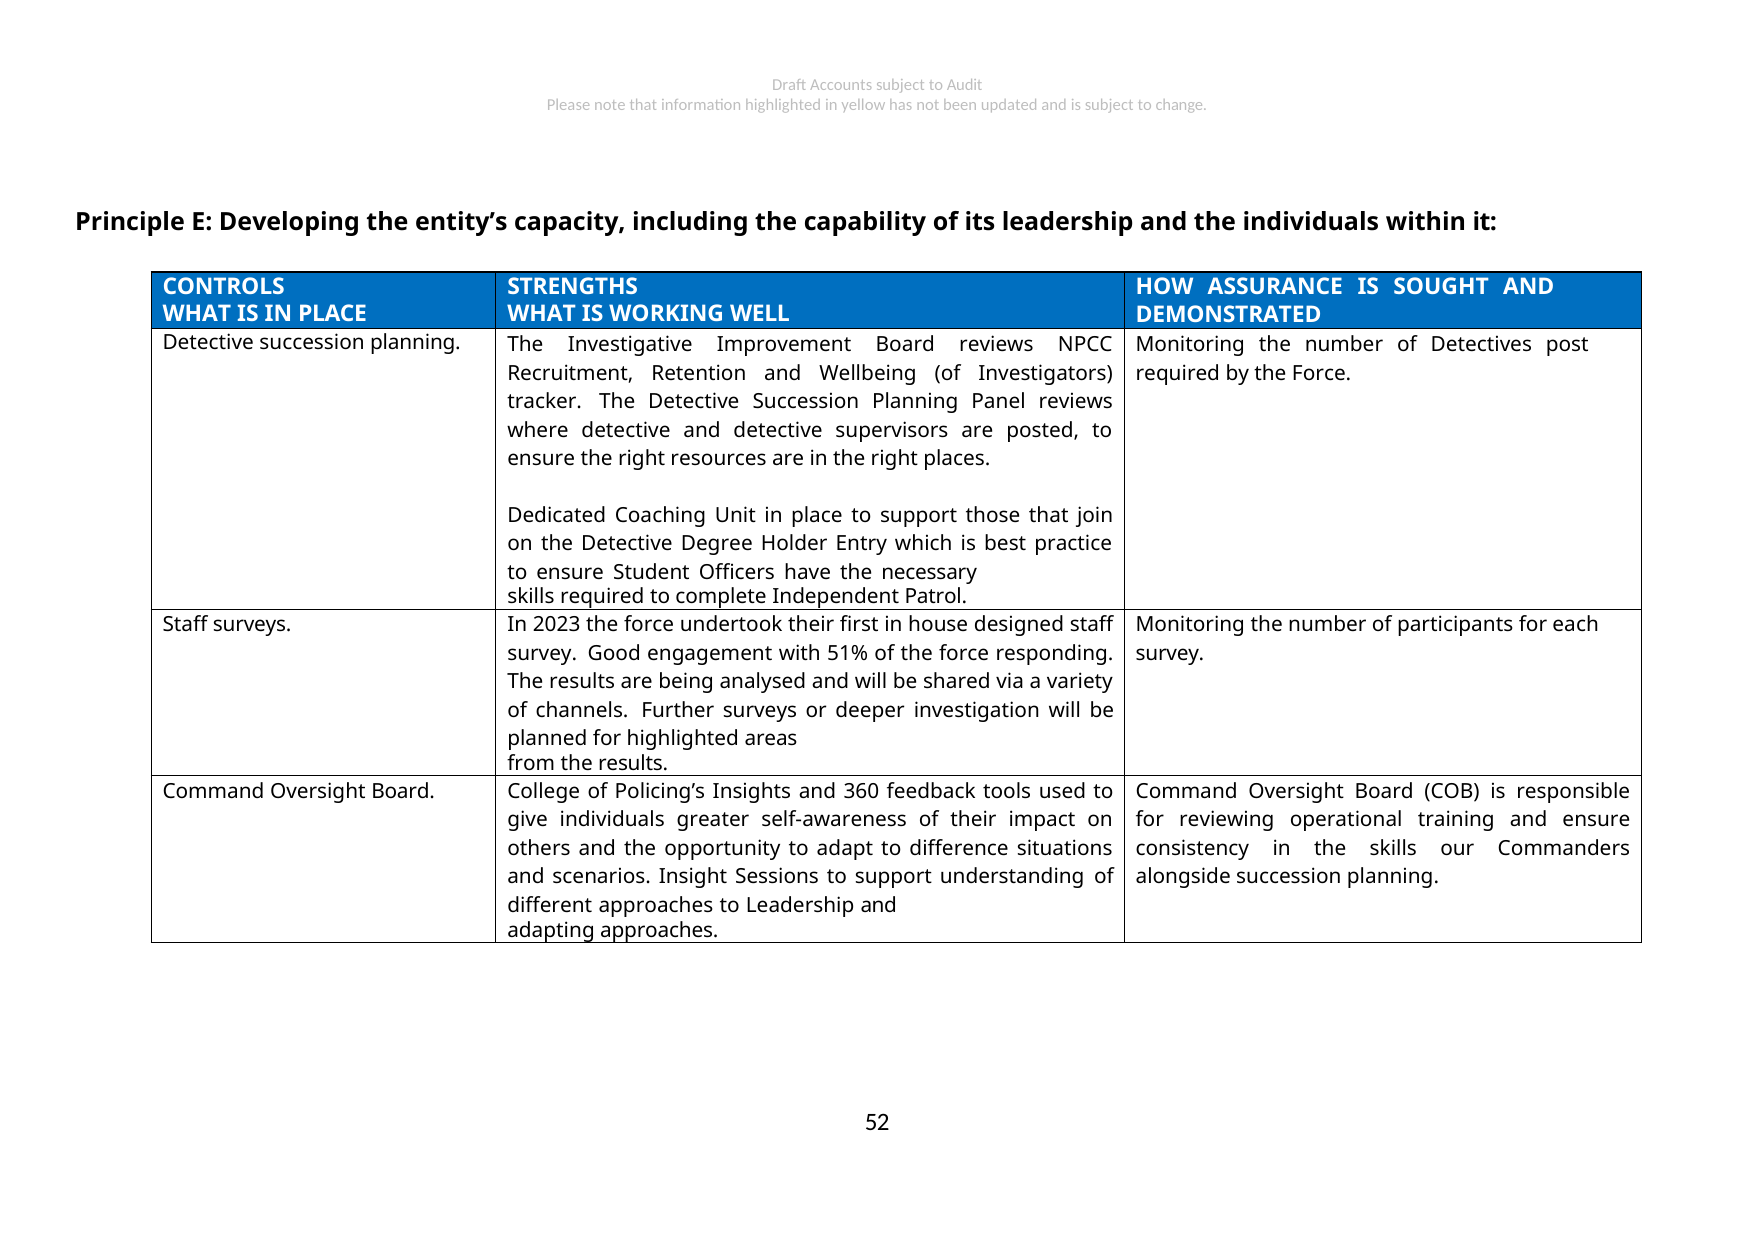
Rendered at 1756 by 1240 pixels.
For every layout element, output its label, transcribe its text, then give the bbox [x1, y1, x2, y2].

table_cell Staff surveys. [152, 610, 495, 775]
table_header HOW ASSURANCE IS SOUGHT AND DEMONSTRATED [1125, 273, 1641, 328]
subtitle Principle E: Developing the entity’s capacity, including the capability of its leadership and the individuals within it: [75, 204, 1711, 238]
table_cell The Investigative Improvement Board reviews NPCC Recruitment, Retention and Wellbeing (of Investigators) tracker. The Detective Succession Planning Panel reviews where detective and detective supervisors are posted, to ensure the right resources are in the right places. Dedicated Coaching Unit in place to support those that join on the Detective Degree Holder Entry which is best practice to ensure Student Officers have the necessary skills required to complete Independent Patrol. [496, 329, 1124, 608]
table_cell Monitoring the number of participants for each survey. [1125, 610, 1641, 775]
table_cell In 2023 the force undertook their first in house designed staff survey. Good engagement with 51% of the force responding. The results are being analysed and will be shared via a variety of channels. Further surveys or deeper investigation will be planned for highlighted areas from the results. [496, 610, 1124, 775]
table_cell Command Oversight Board (COB) is responsible for reviewing operational training and ensure consistency in the skills our Commanders alongside succession planning. [1125, 776, 1641, 942]
table_cell Monitoring the number of Detectives post required by the Force. [1125, 329, 1641, 608]
table_cell College of Policing’s Insights and 360 feedback tools used to give individuals greater self-awareness of their impact on others and the opportunity to adapt to difference situations and scenarios. Insight Sessions to support understanding of different approaches to Leadership and adapting approaches. [496, 776, 1124, 942]
table_cell Detective succession planning. [152, 329, 495, 608]
table_header CONTROLS WHAT IS IN PLACE [152, 273, 495, 328]
table_header STRENGTHS WHAT IS WORKING WELL [496, 273, 1124, 328]
table_cell Command Oversight Board. [152, 776, 495, 942]
